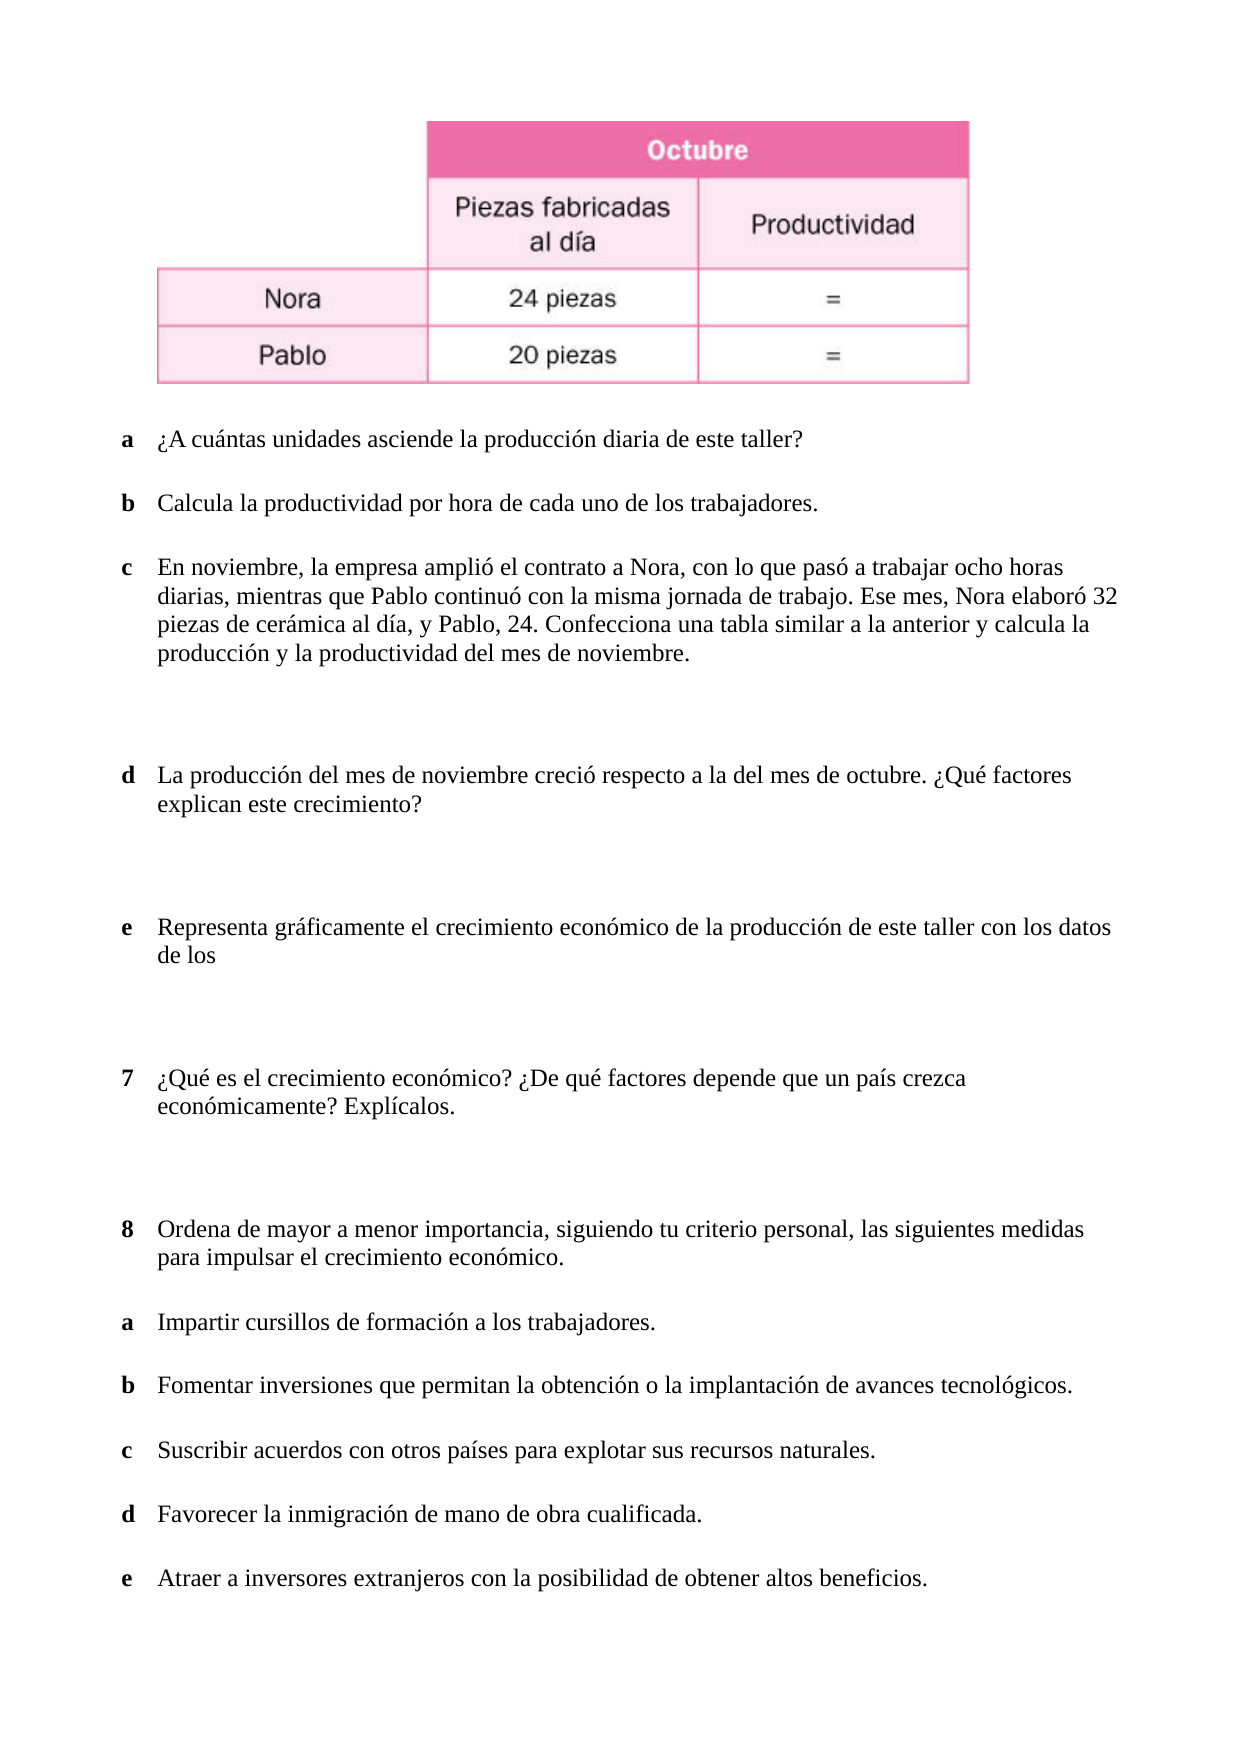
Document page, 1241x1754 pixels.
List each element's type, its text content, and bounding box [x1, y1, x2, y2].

table_cell Fomentar inversiones que permitan la obtención o la implantación de avances tecnológicos. [154, 1368, 1122, 1432]
table_cell b [118, 1368, 154, 1432]
table_cell Atraer a inversores extranjeros con la posibilidad de obtener altos beneficios. [154, 1560, 1122, 1624]
table_cell ¿Qué es el crecimiento económico? ¿De qué factores depende que un país crezca económicamente? Explícalos. [154, 1060, 1122, 1211]
table_cell Suscribir acuerdos con otros países para explotar sus recursos naturales. [154, 1432, 1122, 1496]
table_cell Representa gráficamente el crecimiento económico de la producción de este taller con los datos de los [154, 909, 1122, 1060]
table_cell a [118, 421, 154, 485]
picture [157, 121, 970, 384]
table_header [118, 118, 154, 386]
table_cell 8 [118, 1211, 154, 1304]
table_cell 7 [118, 1060, 154, 1211]
table_cell Favorecer la inmigración de mano de obra cualificada. [154, 1496, 1122, 1560]
table_cell b [118, 485, 154, 549]
table_cell d [118, 1496, 154, 1560]
table_cell La producción del mes de noviembre creció respecto a la del mes de octubre. ¿Qué factores explican este crecimiento? [154, 758, 1122, 909]
table_cell d [118, 758, 154, 909]
table_cell Impartir cursillos de formación a los trabajadores. [154, 1304, 1122, 1368]
table_cell ¿A cuántas unidades asciende la producción diaria de este taller? [154, 421, 1122, 485]
table_cell e [118, 1560, 154, 1624]
table_cell c [118, 549, 154, 758]
table_cell a [118, 1304, 154, 1368]
table_cell e [118, 909, 154, 1060]
table_cell [118, 386, 154, 421]
table_cell c [118, 1432, 154, 1496]
table_cell Calcula la productividad por hora de cada uno de los trabajadores. [154, 485, 1122, 549]
table_cell [154, 386, 1122, 421]
table_cell Ordena de mayor a menor importancia, siguiendo tu criterio personal, las siguientes medidas para impulsar el crecimiento económico. [154, 1211, 1122, 1304]
table_cell En noviembre, la empresa amplió el contrato a Nora, con lo que pasó a trabajar ocho horas diarias, mientras que Pablo continuó con la misma jornada de trabajo. Ese mes, Nora elaboró 32 piezas de cerámica al día, y Pablo, 24. Confecciona una tabla similar a la anterior y calcula la producción y la productividad del mes de noviembre. [154, 549, 1122, 758]
table_header [154, 118, 1122, 386]
